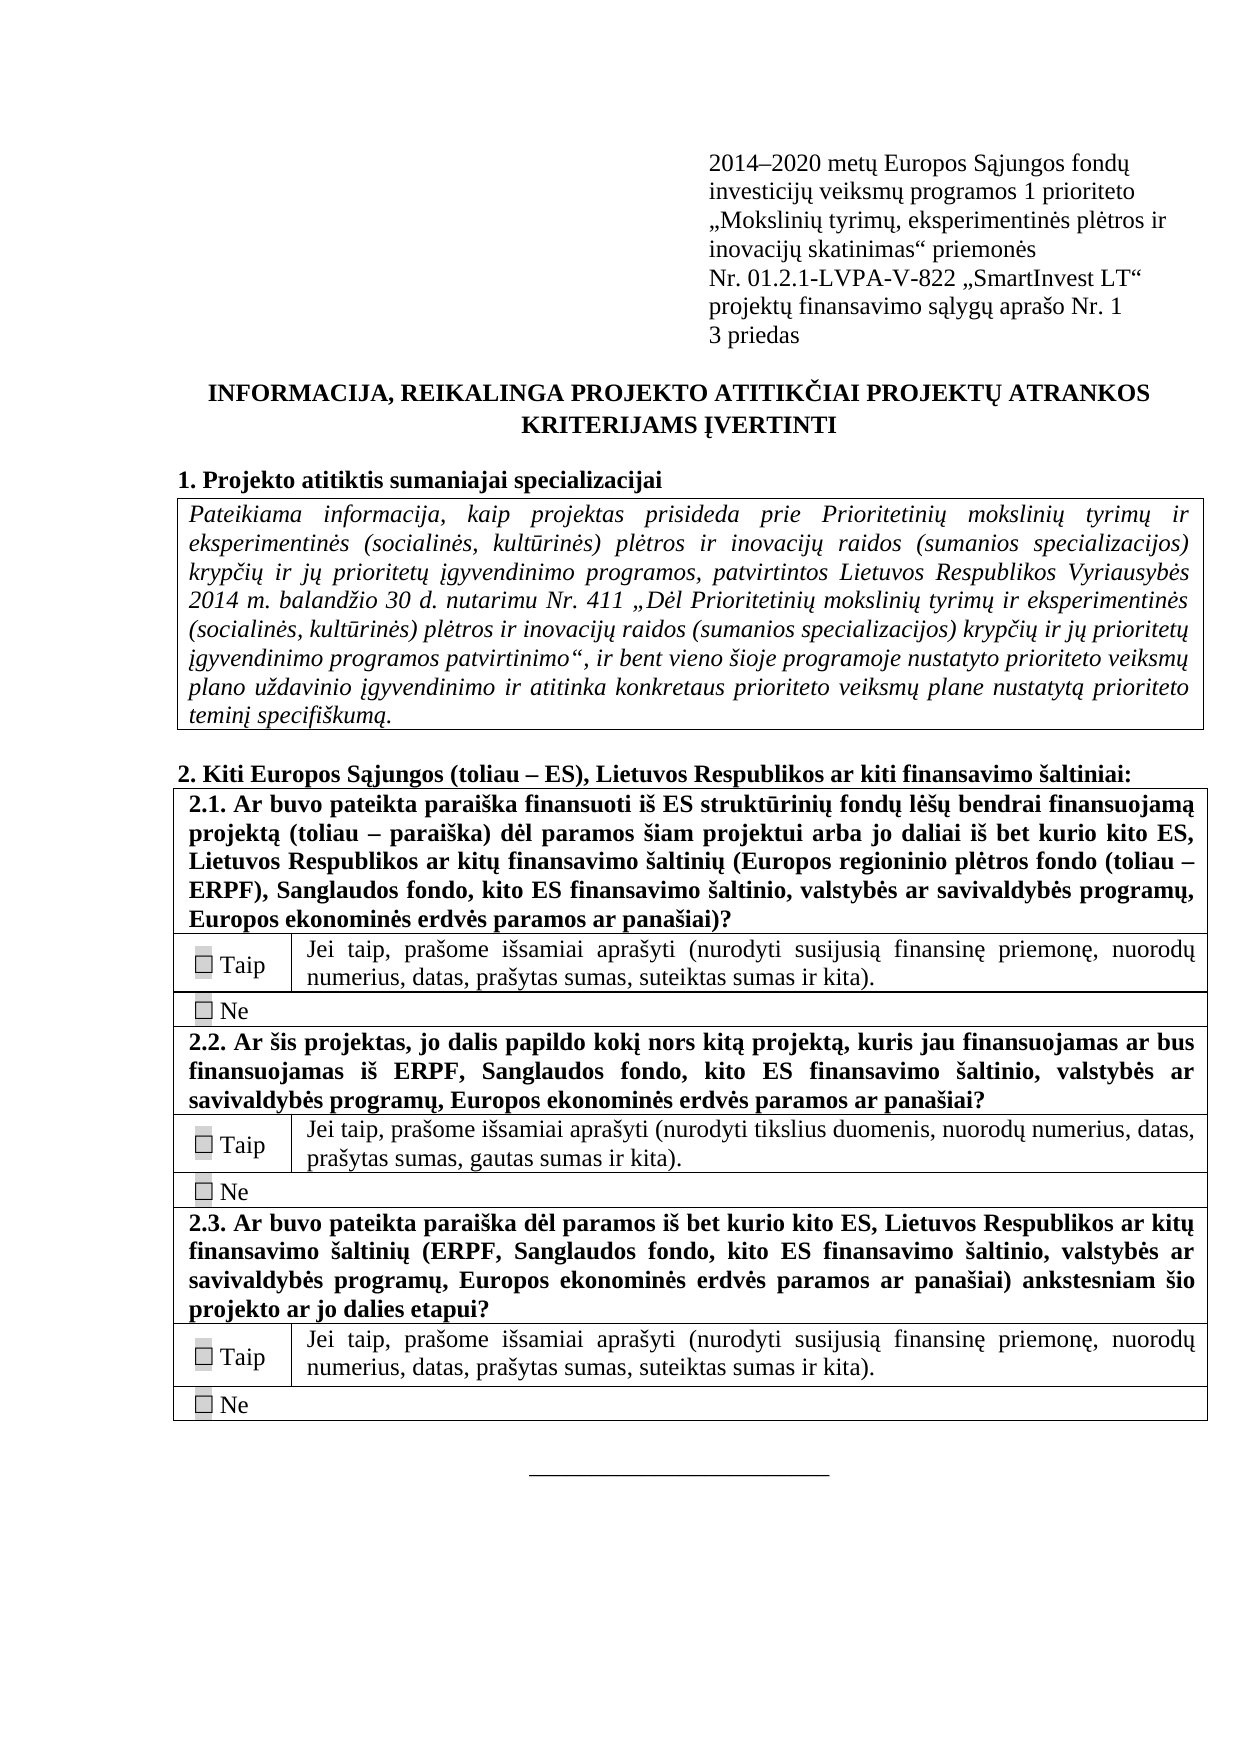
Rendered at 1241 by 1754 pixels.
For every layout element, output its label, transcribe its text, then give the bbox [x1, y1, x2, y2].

table_cell 2.2. Ar šis projektas, jo dalis papildo kokį nors kitą projektą, kuris jau finansuojamas ar bus finansuojamas iš ERPF, Sanglaudos fondo, kito ES finansavimo šaltinio, valstybės ar savivaldybės programų, Europos ekonominės erdvės paramos ar panašiai? [174, 1027, 1207, 1113]
text 2014–2020 metų Europos Sąjungos fondų [709, 148, 1181, 176]
text 2. Kiti Europos Sąjungos (toliau – ES), Lietuvos Respublikos ar kiti finansavimo šaltiniai: [177, 759, 1181, 788]
table_cell □ Ne [174, 1173, 1207, 1207]
table_header Pateikiama informacija, kaip projektas prisideda prie Prioritetinių mokslinių tyrimų ir eksperimentinės (socialinės, kultūrinės) plėtros ir inovacijų raidos (sumanios specializacijos) krypčių ir jų prioritetų įgyvendinimo programos, patvirtintos Lietuvos Respublikos Vyriausybės 2014 m. balandžio 30 d. nutarimu Nr. 411 „Dėl Prioritetinių mokslinių tyrimų ir eksperimentinės (socialinės, kultūrinės) plėtros ir inovacijų raidos (sumanios specializacijos) krypčių ir jų prioritetų įgyvendinimo programos patvirtinimo“, ir bent vieno šioje programoje nustatyto prioriteto veiksmų plano uždavinio įgyvendinimo ir atitinka konkretaus prioriteto veiksmų plane nustatytą prioriteto teminį specifiškumą. [178, 499, 1203, 729]
table_cell □ Taip [174, 934, 291, 991]
table_cell 2.3. Ar buvo pateikta paraiška dėl paramos iš bet kurio kito ES, Lietuvos Respublikos ar kitų finansavimo šaltinių (ERPF, Sanglaudos fondo, kito ES finansavimo šaltinio, valstybės ar savivaldybės programų, Europos ekonominės erdvės paramos ar panašiai) ankstesniam šio projekto ar jo dalies etapui? [174, 1208, 1207, 1323]
text Nr. 01.2.1-LVPA-V-822 „SmartInvest LT“ [709, 263, 1181, 291]
text 1. Projekto atitiktis sumaniajai specializacijai [177, 465, 1181, 494]
table_cell Jei taip, prašome išsamiai aprašyti (nurodyti susijusią finansinę priemonę, nuorodų numerius, datas, prašytas sumas, suteiktas sumas ir kita). [292, 934, 1207, 991]
text INFORMACIJa, reikalingA projekto atitikČIAI projektų atrankos kriterijams įvertinti [177, 378, 1181, 439]
text ________________________ [177, 1450, 1181, 1479]
table_header 2.1. Ar buvo pateikta paraiška finansuoti iš ES struktūrinių fondų lėšų bendrai finansuojamą projektą (toliau – paraiška) dėl paramos šiam projektui arba jo daliai iš bet kurio kito ES, Lietuvos Respublikos ar kitų finansavimo šaltinių (Europos regioninio plėtros fondo (toliau – ERPF), Sanglaudos fondo, kito ES finansavimo šaltinio, valstybės ar savivaldybės programų, Europos ekonominės erdvės paramos ar panašiai)? [174, 789, 1207, 933]
table_cell □ Taip [174, 1115, 291, 1172]
text projektų finansavimo sąlygų aprašo Nr. 1 [709, 291, 1181, 320]
table_cell Jei taip, prašome išsamiai aprašyti (nurodyti tikslius duomenis, nuorodų numerius, datas, prašytas sumas, gautas sumas ir kita). [292, 1115, 1207, 1172]
text 3 priedas [709, 320, 1181, 349]
table_cell □ Ne [174, 1387, 1207, 1420]
text investicijų veiksmų programos 1 prioriteto [709, 176, 1181, 205]
table_cell □ Ne [174, 993, 1207, 1026]
text „Mokslinių tyrimų, eksperimentinės plėtros ir [709, 205, 1181, 234]
table_cell Jei taip, prašome išsamiai aprašyti (nurodyti susijusią finansinę priemonę, nuorodų numerius, datas, prašytas sumas, suteiktas sumas ir kita). [292, 1324, 1207, 1386]
text inovacijų skatinimas“ priemonės [709, 234, 1181, 263]
table_cell □ Taip [174, 1324, 291, 1386]
